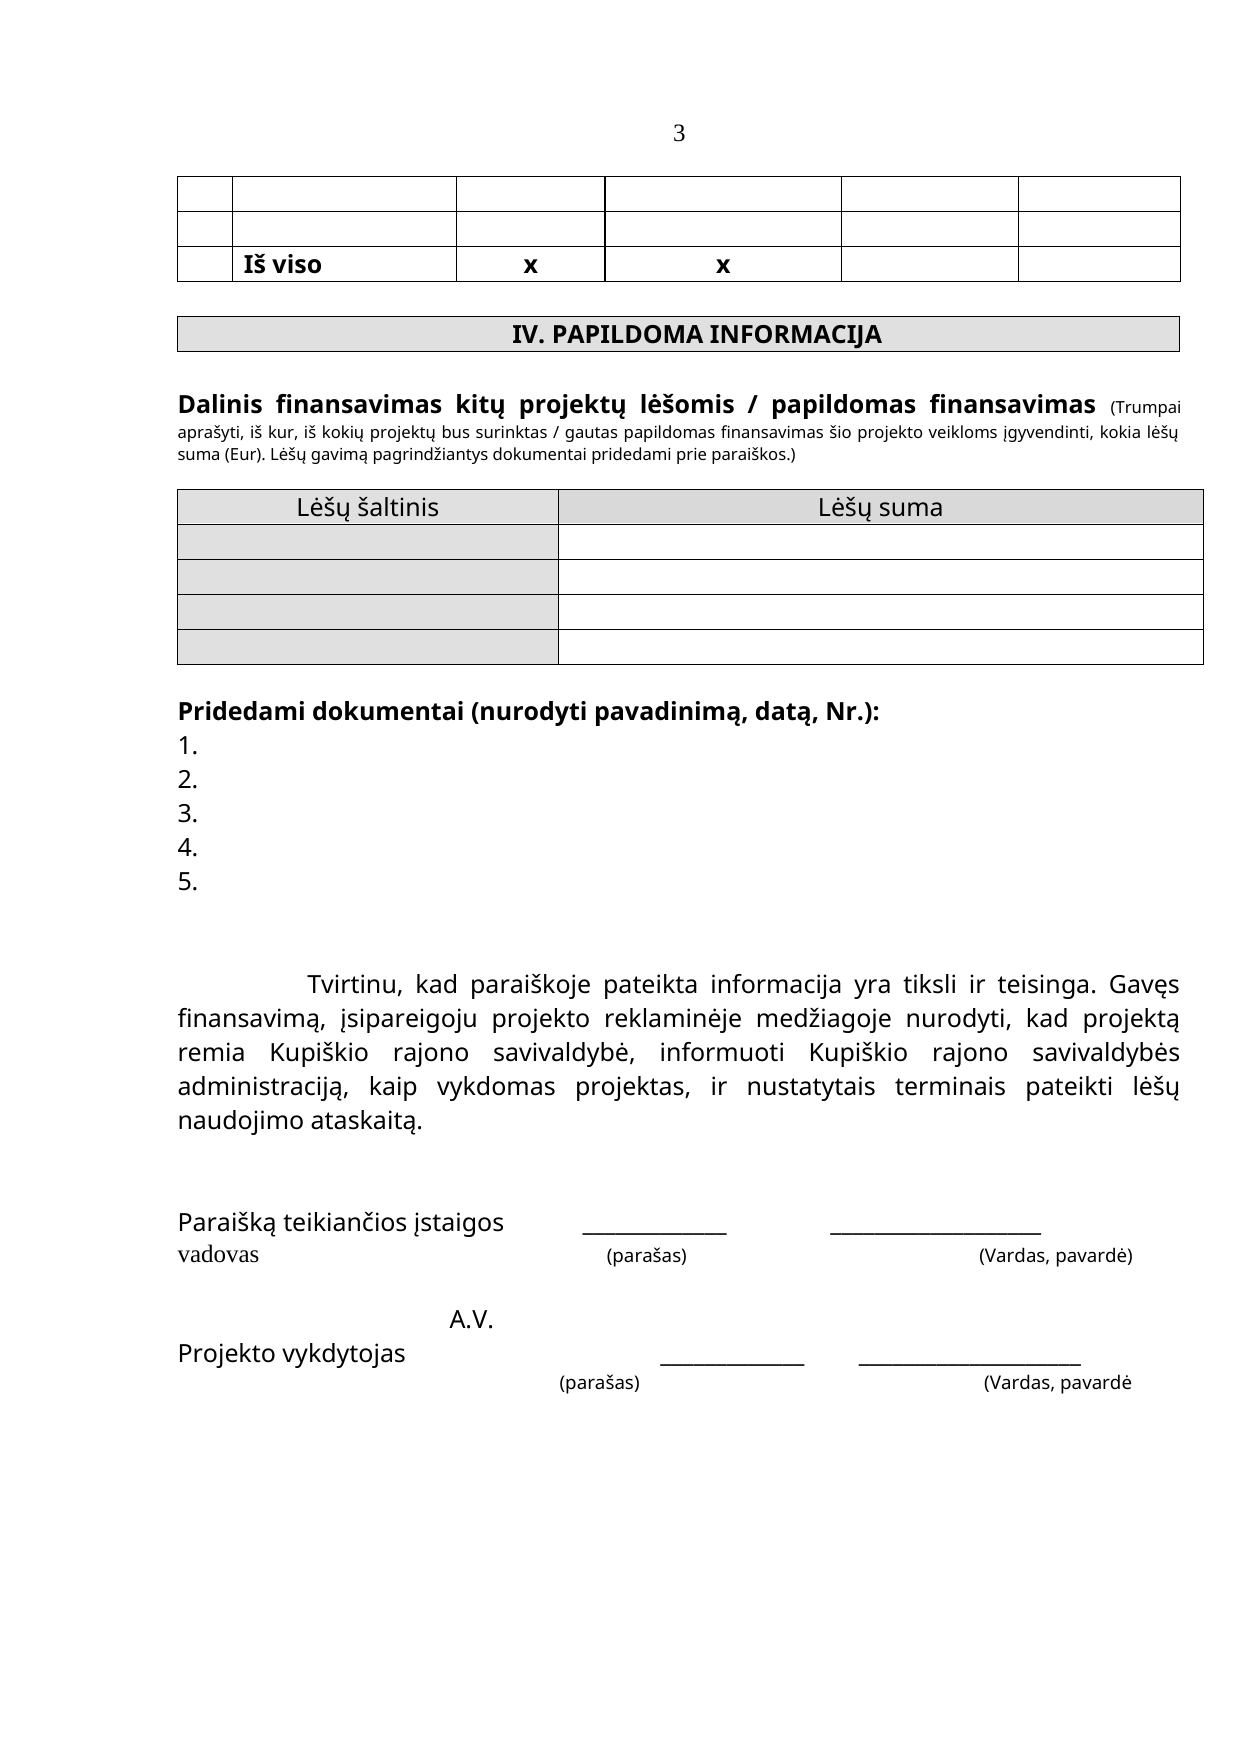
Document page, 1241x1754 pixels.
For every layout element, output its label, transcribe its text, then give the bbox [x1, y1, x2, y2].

table_cell [606, 177, 841, 211]
table_cell [457, 212, 604, 246]
text Dalinis finansavimas kitų projektų lėšomis / papildomas finansavimas (Trumpai aprašyti, iš kur, iš kokių projektų bus surinktas / gautas papildomas finansavimas šio projekto veikloms įgyvendinti, kokia lėšų suma (Eur). Lėšų gavimą pagrindžiantys dokumentai pridedami prie paraiškos.) [177, 386, 1181, 466]
table_cell [178, 212, 232, 246]
table_cell [842, 247, 1018, 281]
table_cell [559, 630, 1203, 664]
table_cell [606, 212, 841, 246]
text Projekto vykdytojas _____________ ____________________ (parašas) (Vardas, pavardė [177, 1336, 1181, 1395]
text vadovas (parašas) (Vardas, pavardė) [177, 1239, 1181, 1267]
table_cell [178, 630, 558, 664]
table_cell [233, 177, 456, 211]
text 2. [177, 762, 1181, 796]
table_header Lėšų suma [559, 490, 1203, 523]
table_cell [842, 177, 1018, 211]
table_cell [178, 595, 558, 629]
text 4. [177, 830, 1181, 864]
text A.V. [177, 1302, 1181, 1336]
text Paraišką teikiančios įstaigos _____________ ___________________ [177, 1205, 1181, 1239]
table_cell [178, 247, 232, 281]
table_cell x [606, 247, 841, 281]
table_cell [457, 177, 604, 211]
text 1. [177, 728, 1181, 762]
text 5. [177, 864, 1181, 898]
table_cell [559, 595, 1203, 629]
table_cell Iš viso [233, 247, 456, 281]
table_header Lėšų šaltinis [178, 490, 558, 523]
table_cell [842, 212, 1018, 246]
table_cell x [457, 247, 604, 281]
table_cell [178, 560, 558, 594]
table_cell [1019, 247, 1180, 281]
table_header IV. PAPILDOMA INFORMACIJA [178, 317, 1179, 351]
table_cell [559, 525, 1203, 559]
text 3. [177, 796, 1181, 830]
table_cell [233, 212, 456, 246]
table_cell [178, 525, 558, 559]
table_cell [178, 177, 232, 211]
text Pridedami dokumentai (nurodyti pavadinimą, datą, Nr.): [177, 694, 1181, 728]
table_cell [1019, 177, 1180, 211]
text Tvirtinu, kad paraiškoje pateikta informacija yra tiksli ir teisinga. Gavęs finansavimą, įsipareigoju projekto reklaminėje medžiagoje nurodyti, kad projektą remia Kupiškio rajono savivaldybė, informuoti Kupiškio rajono savivaldybės administraciją, kaip vykdomas projektas, ir nustatytais terminais pateikti lėšų naudojimo ataskaitą. [177, 966, 1181, 1137]
table_cell [1019, 212, 1180, 246]
table_cell [559, 560, 1203, 594]
